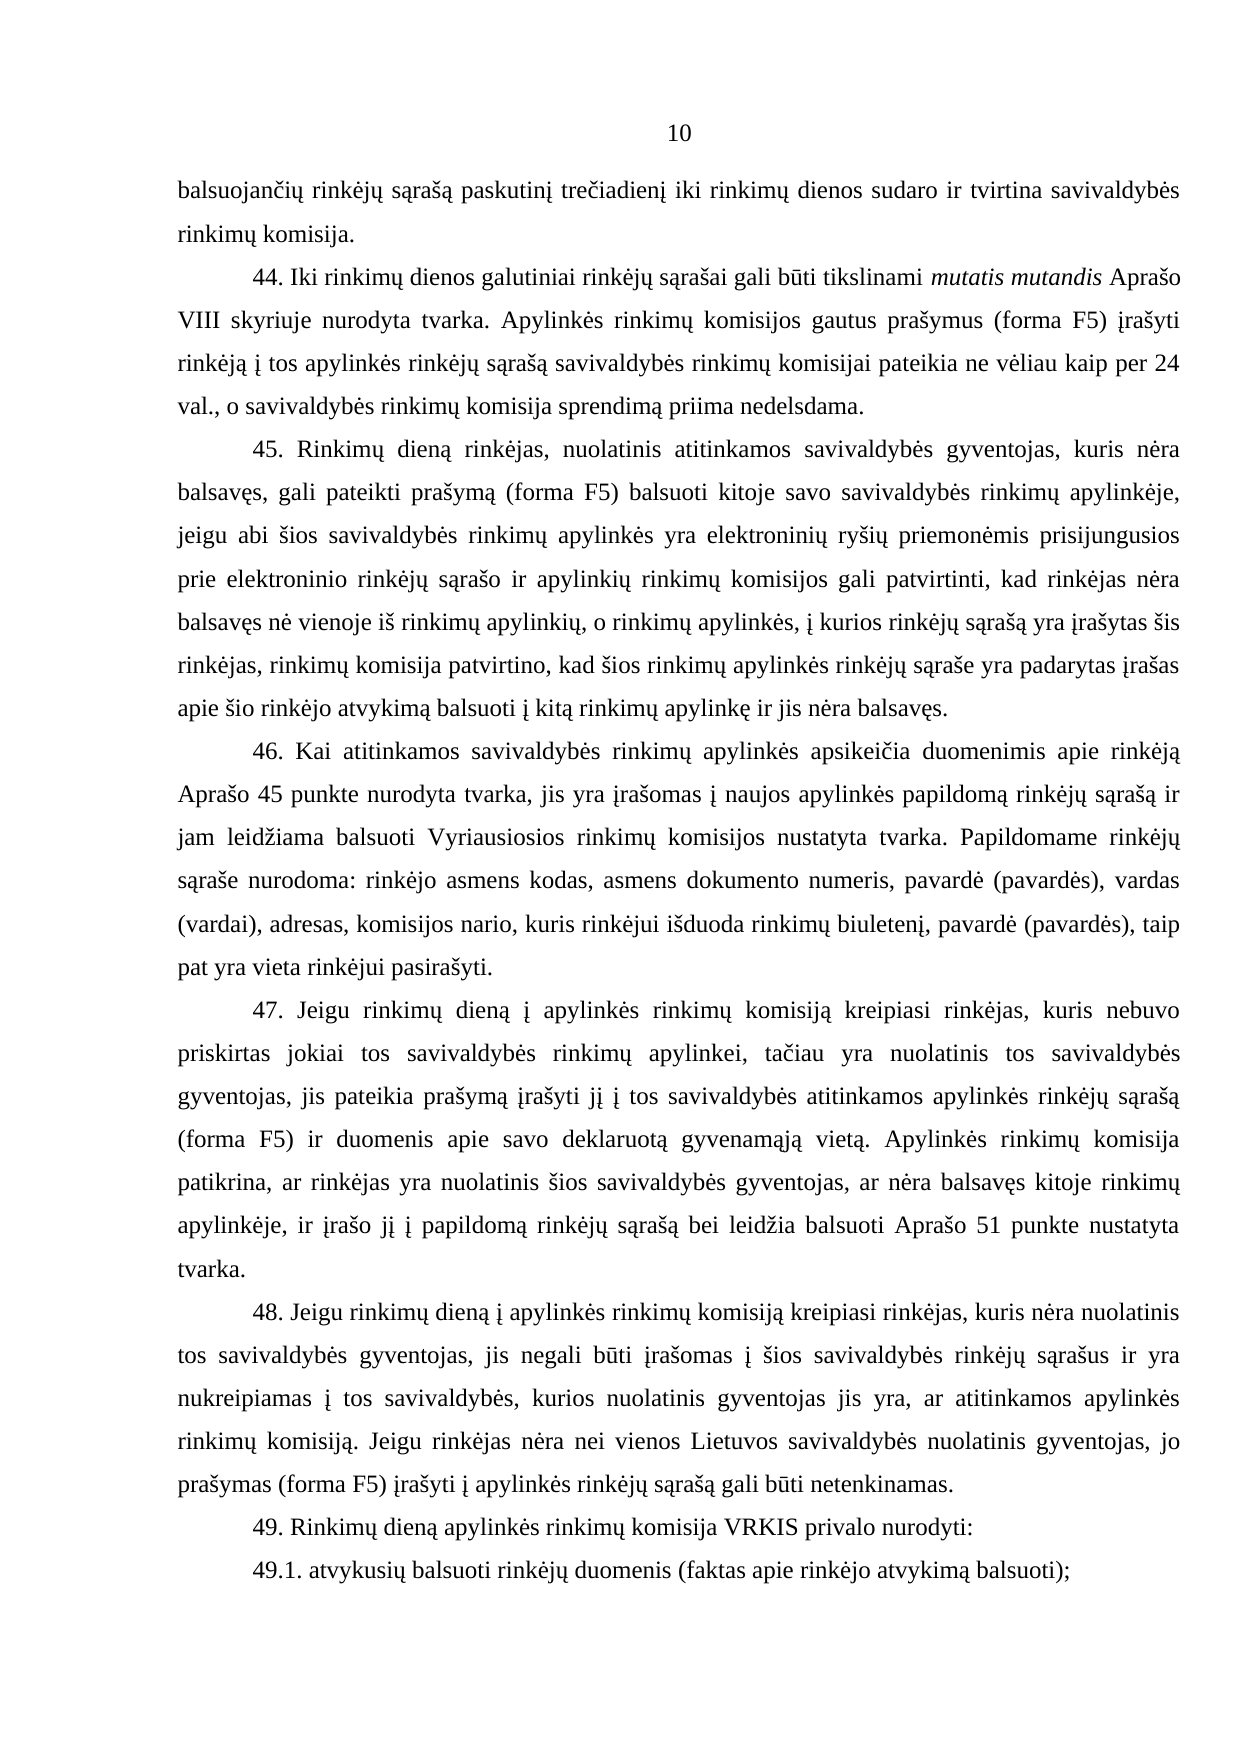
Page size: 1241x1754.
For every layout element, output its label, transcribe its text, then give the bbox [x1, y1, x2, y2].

text 46. Kai atitinkamos savivaldybės rinkimų apylinkės apsikeičia duomenimis apie rinkėją Aprašo 45 punkte nurodyta tvarka, jis yra įrašomas į naujos apylinkės papildomą rinkėjų sąrašą ir jam leidžiama balsuoti Vyriausiosios rinkimų komisijos nustatyta tvarka. Papildomame rinkėjų sąraše nurodoma: rinkėjo asmens kodas, asmens dokumento numeris, pavardė (pavardės), vardas (vardai), adresas, komisijos nario, kuris rinkėjui išduoda rinkimų biuletenį, pavardė (pavardės), taip pat yra vieta rinkėjui pasirašyti. [177, 736, 1181, 981]
text 49. Rinkimų dieną apylinkės rinkimų komisija VRKIS privalo nurodyti: [177, 1512, 1181, 1541]
text 49.1. atvykusių balsuoti rinkėjų duomenis (faktas apie rinkėjo atvykimą balsuoti); [177, 1556, 1181, 1584]
text 45. Rinkimų dieną rinkėjas, nuolatinis atitinkamos savivaldybės gyventojas, kuris nėra balsavęs, gali pateikti prašymą (forma F5) balsuoti kitoje savo savivaldybės rinkimų apylinkėje, jeigu abi šios savivaldybės rinkimų apylinkės yra elektroninių ryšių priemonėmis prisijungusios prie elektroninio rinkėjų sąrašo ir apylinkių rinkimų komisijos gali patvirtinti, kad rinkėjas nėra balsavęs nė vienoje iš rinkimų apylinkių, o rinkimų apylinkės, į kurios rinkėjų sąrašą yra įrašytas šis rinkėjas, rinkimų komisija patvirtino, kad šios rinkimų apylinkės rinkėjų sąraše yra padarytas įrašas apie šio rinkėjo atvykimą balsuoti į kitą rinkimų apylinkę ir jis nėra balsavęs. [177, 434, 1181, 722]
text 48. Jeigu rinkimų dieną į apylinkės rinkimų komisiją kreipiasi rinkėjas, kuris nėra nuolatinis tos savivaldybės gyventojas, jis negali būti įrašomas į šios savivaldybės rinkėjų sąrašus ir yra nukreipiamas į tos savivaldybės, kurios nuolatinis gyventojas jis yra, ar atitinkamos apylinkės rinkimų komisiją. Jeigu rinkėjas nėra nei vienos Lietuvos savivaldybės nuolatinis gyventojas, jo prašymas (forma F5) įrašyti į apylinkės rinkėjų sąrašą gali būti netenkinamas. [177, 1297, 1181, 1498]
text balsuojančių rinkėjų sąrašą paskutinį trečiadienį iki rinkimų dienos sudaro ir tvirtina savivaldybės rinkimų komisija. [177, 176, 1181, 247]
text 44. Iki rinkimų dienos galutiniai rinkėjų sąrašai gali būti tikslinami mutatis mutandis Aprašo VIII skyriuje nurodyta tvarka. Apylinkės rinkimų komisijos gautus prašymus (forma F5) įrašyti rinkėją į tos apylinkės rinkėjų sąrašą savivaldybės rinkimų komisijai pateikia ne vėliau kaip per 24 val., o savivaldybės rinkimų komisija sprendimą priima nedelsdama. [177, 262, 1181, 420]
text 47. Jeigu rinkimų dieną į apylinkės rinkimų komisiją kreipiasi rinkėjas, kuris nebuvo priskirtas jokiai tos savivaldybės rinkimų apylinkei, tačiau yra nuolatinis tos savivaldybės gyventojas, jis pateikia prašymą įrašyti jį į tos savivaldybės atitinkamos apylinkės rinkėjų sąrašą (forma F5) ir duomenis apie savo deklaruotą gyvenamąją vietą. Apylinkės rinkimų komisija patikrina, ar rinkėjas yra nuolatinis šios savivaldybės gyventojas, ar nėra balsavęs kitoje rinkimų apylinkėje, ir įrašo jį į papildomą rinkėjų sąrašą bei leidžia balsuoti Aprašo 51 punkte nustatyta tvarka. [177, 995, 1181, 1282]
